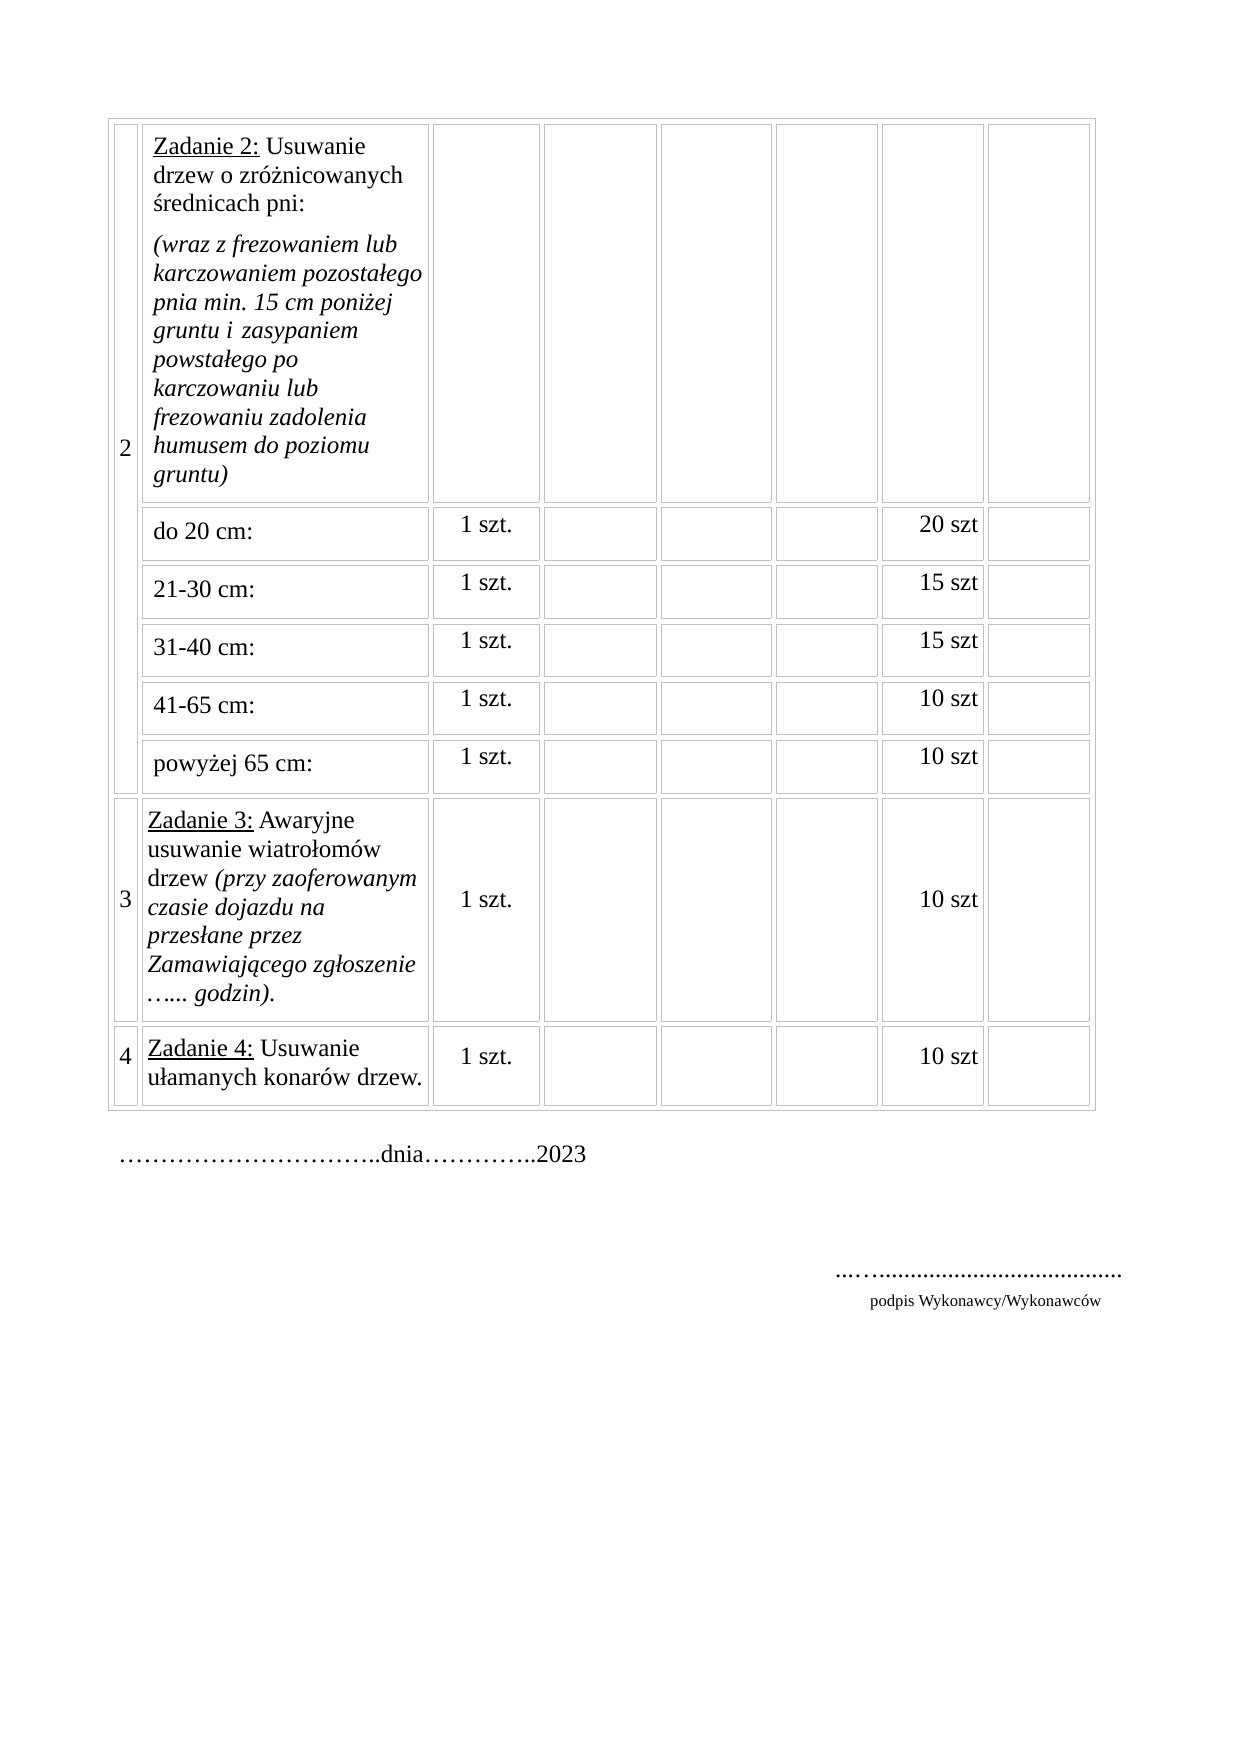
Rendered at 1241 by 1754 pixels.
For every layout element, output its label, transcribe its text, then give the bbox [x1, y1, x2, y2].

table_cell [542, 618, 658, 676]
table_cell [542, 1021, 658, 1105]
table_cell [542, 560, 658, 618]
table_cell [777, 741, 877, 792]
table_cell [989, 1027, 1089, 1105]
table_cell [542, 676, 658, 734]
table_cell 1 szt. [430, 560, 542, 618]
table_cell [662, 125, 771, 502]
table_cell [777, 683, 877, 734]
table_cell [658, 618, 773, 676]
table_cell 41-65 cm: [140, 676, 430, 734]
text podpis Wykonawcy/Wykonawców [118, 1283, 1122, 1312]
table_cell [434, 125, 539, 502]
table_cell 15 szt [880, 618, 986, 676]
table_cell [989, 799, 1089, 1021]
table_cell [430, 119, 542, 502]
table_cell [662, 683, 771, 734]
table_cell [542, 502, 658, 560]
table_cell 10 szt [880, 793, 986, 1021]
table_cell 1 szt. [430, 734, 542, 792]
table_cell [545, 1027, 656, 1105]
table_cell [542, 734, 658, 792]
table_cell [545, 625, 656, 676]
table_cell [989, 625, 1089, 676]
table_cell 10 szt [880, 1021, 986, 1105]
table_cell [545, 799, 656, 1021]
table_cell [986, 734, 1092, 792]
table_cell [658, 734, 773, 792]
table_cell [989, 741, 1089, 792]
table_cell [658, 502, 773, 560]
table_cell 1 szt. [430, 502, 542, 560]
table_cell [542, 793, 658, 1021]
table_cell 1 szt. [430, 676, 542, 734]
table_cell [986, 793, 1092, 1021]
table_cell [774, 119, 880, 502]
table_cell [777, 625, 877, 676]
text …………………………..dnia…………..2023 [118, 1139, 1122, 1168]
table_cell [545, 566, 656, 618]
table_cell [774, 1021, 880, 1105]
table_cell [986, 618, 1092, 676]
table_cell 20 szt [880, 502, 986, 560]
table_cell Zadanie 3: Awaryjne usuwanie wiatrołomów drzew (przy zaoferowanym czasie dojazdu na przesłane przez Zamawiającego zgłoszenie …... godzin). [140, 793, 430, 1021]
table_cell [986, 502, 1092, 560]
table_cell [774, 502, 880, 560]
table_cell 2 [111, 119, 140, 792]
table_cell [662, 1027, 771, 1105]
table_cell [662, 625, 771, 676]
table_cell [662, 799, 771, 1021]
table_cell 1 szt. [430, 1021, 542, 1105]
table_cell [545, 683, 656, 734]
table_cell 1 szt. [430, 618, 542, 676]
table_cell [542, 119, 658, 502]
table_cell powyżej 65 cm: [140, 734, 430, 792]
table_cell [989, 566, 1089, 618]
table_cell 1 szt. [430, 793, 542, 1021]
table_cell [986, 676, 1092, 734]
table_cell [774, 560, 880, 618]
table_cell [545, 125, 656, 502]
table_cell [658, 676, 773, 734]
text ...…....................................... [118, 1254, 1122, 1283]
table_cell [880, 119, 986, 502]
table_cell [777, 1027, 877, 1105]
table_cell [989, 683, 1089, 734]
table_cell [658, 560, 773, 618]
table_cell [777, 799, 877, 1021]
table_cell [777, 566, 877, 618]
table_cell [662, 741, 771, 792]
table_cell [774, 793, 880, 1021]
table_cell 3 [111, 793, 140, 1021]
table_cell Zadanie 4: Usuwanie ułamanych konarów drzew. [140, 1021, 430, 1105]
table_cell [662, 508, 771, 560]
table_cell [777, 508, 877, 560]
table_cell [658, 793, 773, 1021]
table_cell 21-30 cm: [140, 560, 430, 618]
table_cell [986, 560, 1092, 618]
table_cell [545, 508, 656, 560]
table_cell [774, 676, 880, 734]
table_cell 15 szt [880, 560, 986, 618]
table_cell [986, 119, 1092, 502]
table_cell do 20 cm: [140, 502, 430, 560]
table_cell [986, 1021, 1092, 1105]
table_cell [658, 1021, 773, 1105]
table_cell [662, 566, 771, 618]
table_cell 31-40 cm: [140, 618, 430, 676]
table_cell [989, 508, 1089, 560]
table_cell [777, 125, 877, 502]
table_cell [989, 125, 1089, 502]
table_cell [774, 734, 880, 792]
table_cell 10 szt [880, 734, 986, 792]
table_cell [658, 119, 773, 502]
table_cell [883, 125, 983, 502]
table_cell [774, 618, 880, 676]
table_cell [545, 741, 656, 792]
table_cell 10 szt [880, 676, 986, 734]
table_cell 4 [111, 1021, 140, 1105]
table_cell Zadanie 2: Usuwanie drzew o zróżnicowanych średnicach pni: (wraz z frezowaniem lub karczowaniem pozostałego pnia min. 15 cm poniżej gruntu i zasypaniem powstałego po karczowaniu lub frezowaniu zadolenia humusem do poziomu gruntu) [140, 119, 430, 502]
